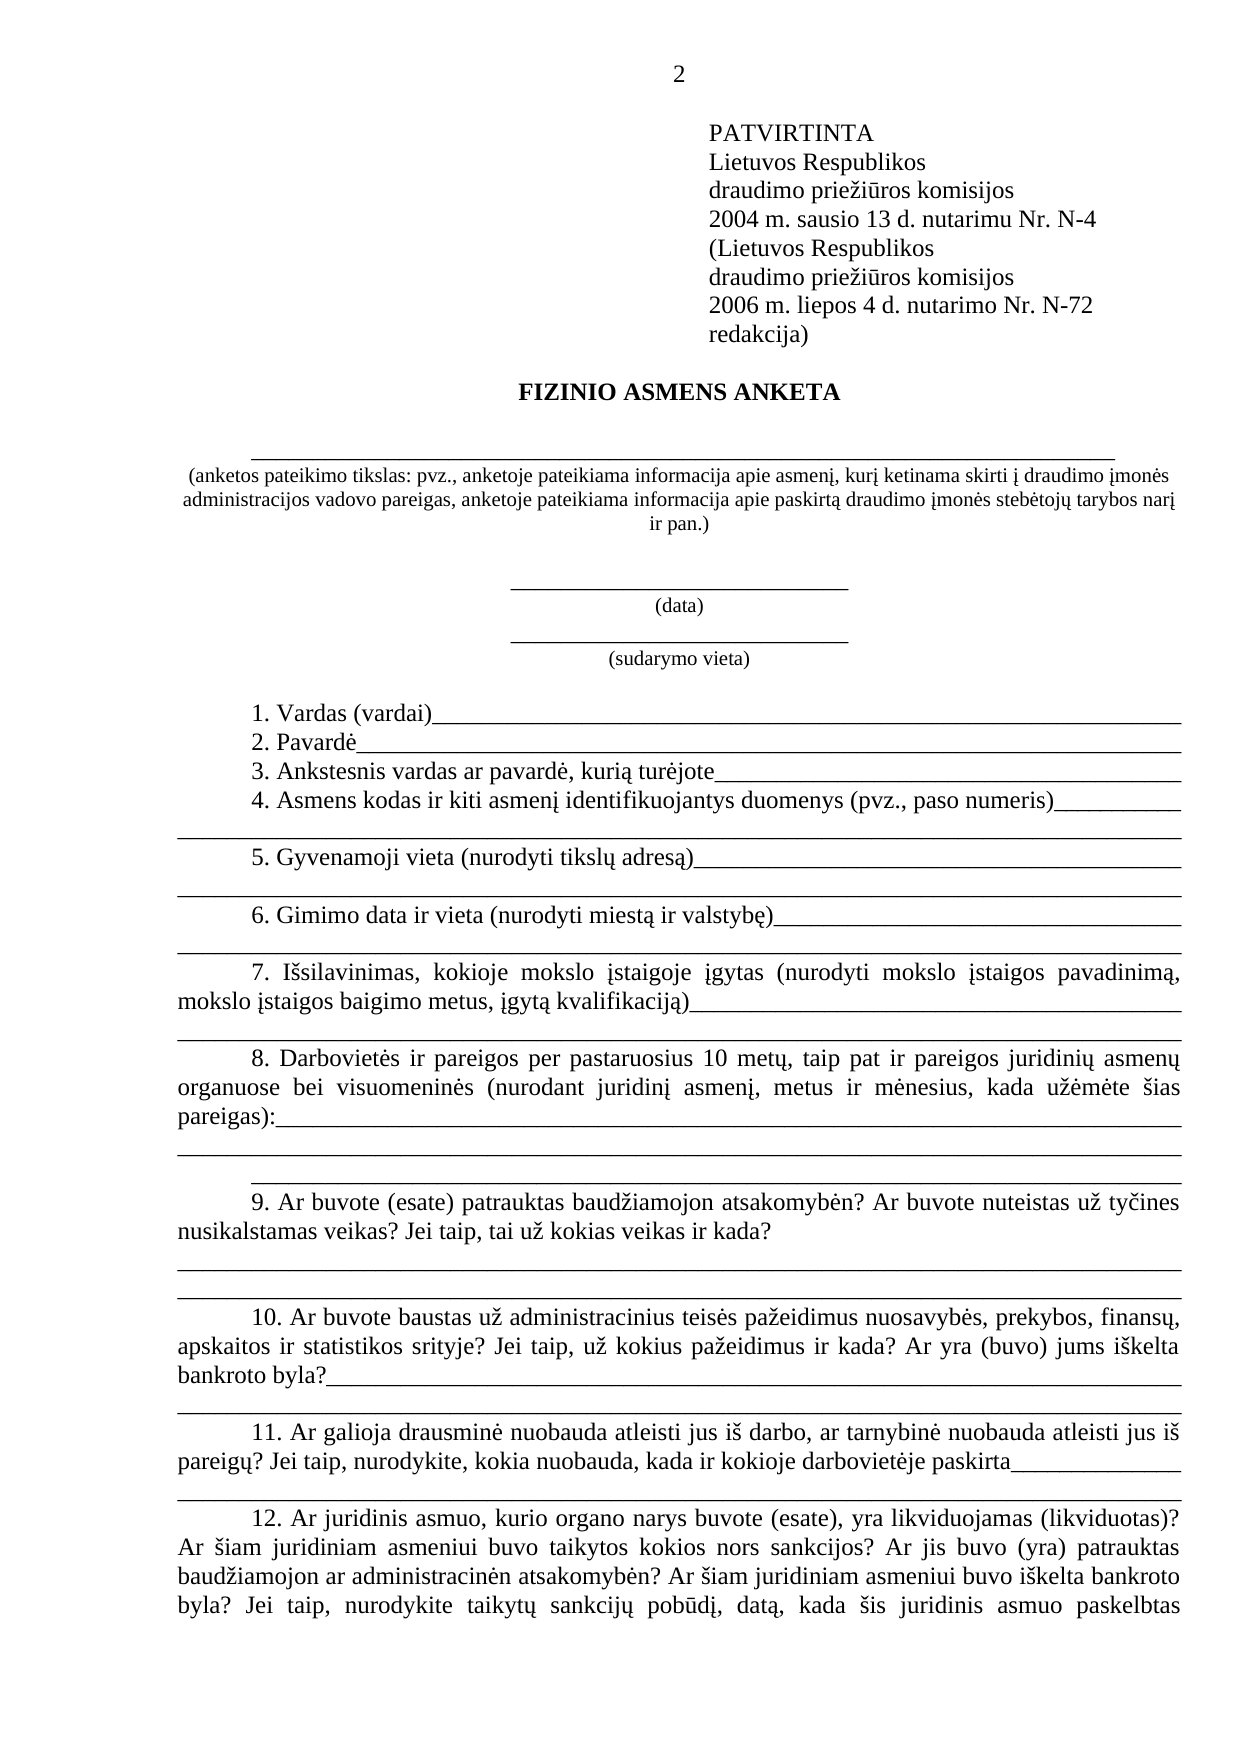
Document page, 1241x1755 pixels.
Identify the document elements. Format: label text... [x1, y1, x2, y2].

text 11. Ar galioja drausminė nuobauda atleisti jus iš darbo, ar tarnybinė nuobauda atleisti jus iš pareigų? Jei taip, nurodykite, kokia nuobauda, kada ir kokioje darbovietėje paskirta [177, 1417, 1181, 1475]
text 2. Pavardė [177, 727, 1181, 756]
text __ [177, 1158, 1181, 1187]
text ___________________________ [177, 564, 1181, 593]
text 6. Gimimo data ir vieta (nurodyti miestą ir valstybę) [177, 900, 1181, 928]
text __ [177, 1475, 1181, 1500]
text (data) [177, 593, 1181, 617]
text __ [177, 928, 1181, 953]
text (sudarymo vieta) [177, 646, 1181, 670]
text draudimo priežiūros komisijos [177, 176, 1181, 204]
text __ [177, 1130, 1181, 1155]
text draudimo priežiūros komisijos [177, 262, 1181, 291]
text __ [177, 1245, 1181, 1270]
text 8. Darbovietės ir pareigos per pastaruosius 10 metų, taip pat ir pareigos juridinių asmenų organuose bei visuomeninės (nurodant juridinį asmenį, metus ir mėnesius, kada užėmėte šias pareigas): [177, 1043, 1181, 1130]
text PATVIRTINTA [709, 118, 1181, 147]
text 2006 m. liepos 4 d. nutarimo Nr. N-72 redakcija) [709, 291, 1181, 348]
text __ [177, 813, 1181, 838]
text __ [177, 1388, 1181, 1413]
text 5. Gyvenamoji vieta (nurodyti tikslų adresą) [177, 842, 1181, 871]
text __ [177, 434, 1181, 463]
text 4. Asmens kodas ir kiti asmenį identifikuojantys duomenys (pvz., paso numeris) [177, 785, 1181, 813]
text 12. Ar juridinis asmuo, kurio organo narys buvote (esate), yra likviduojamas (likviduotas)? Ar šiam juridiniam asmeniui buvo taikytos kokios nors sankcijos? Ar jis buvo (yra) patrauktas baudžiamojon ar administracinėn atsakomybėn? Ar šiam juridiniam asmeniui buvo iškelta bankroto byla? Jei taip, nurodykite taikytų sankcijų pobūdį, datą, kada šis juridinis asmuo paskelbtas likviduojamu (likviduotu), jam iškelta bankroto byla ar taikytos sankcijos ar patrauktas baudžiamojon ar administracinėn atsakomybėn [177, 1503, 1181, 1618]
text FIZINIO ASMENS ANKETA [177, 377, 1181, 406]
text ___________________________ [177, 617, 1181, 646]
text 9. Ar buvote (esate) patrauktas baudžiamojon atsakomybėn? Ar buvote nuteistas už tyčines nusikalstamas veikas? Jei taip, tai už kokias veikas ir kada? [177, 1187, 1181, 1245]
text (Lietuvos Respublikos [177, 233, 1181, 262]
text (anketos pateikimo tikslas: pvz., anketoje pateikiama informacija apie asmenį, kurį ketinama skirti į draudimo įmonės administracijos vadovo pareigas, anketoje pateikiama informacija apie paskirtą draudimo įmonės stebėtojų tarybos narį ir pan.) [177, 463, 1181, 535]
text __ [177, 1273, 1181, 1298]
text 10. Ar buvote baustas už administracinius teisės pažeidimus nuosavybės, prekybos, finansų, apskaitos ir statistikos srityje? Jei taip, už kokius pažeidimus ir kada? Ar yra (buvo) jums iškelta bankroto byla? [177, 1302, 1181, 1388]
text 3. Ankstesnis vardas ar pavardė, kurią turėjote [177, 756, 1181, 785]
text __ [177, 871, 1181, 896]
text 7. Išsilavinimas, kokioje mokslo įstaigoje įgytas (nurodyti mokslo įstaigos pavadinimą, mokslo įstaigos baigimo metus, įgytą kvalifikaciją) [177, 957, 1181, 1015]
text Lietuvos Respublikos [177, 147, 1181, 176]
text __ [177, 1015, 1181, 1040]
text 2004 m. sausio 13 d. nutarimu Nr. N-4 [177, 204, 1181, 233]
text 1. Vardas (vardai) [177, 698, 1181, 727]
